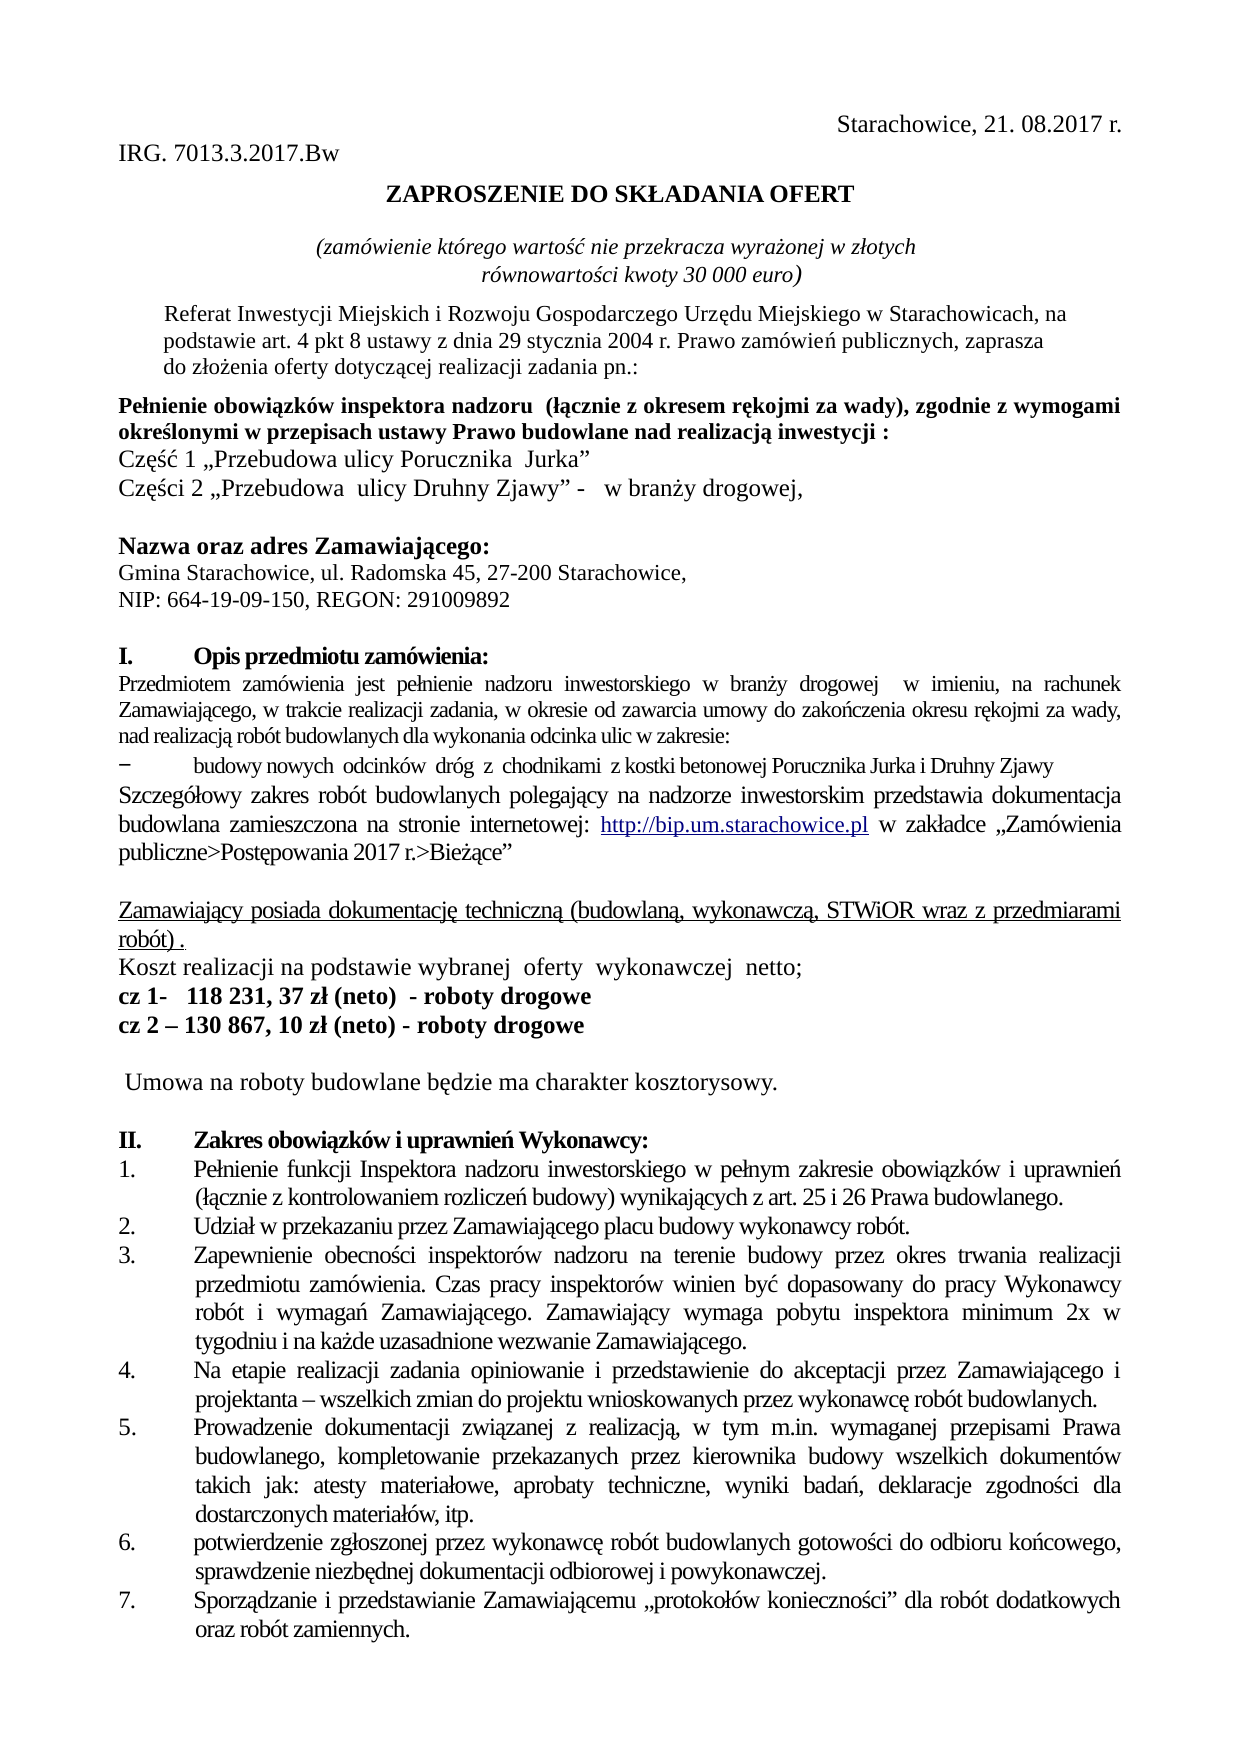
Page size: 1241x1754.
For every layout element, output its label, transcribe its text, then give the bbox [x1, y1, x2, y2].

text (zamówienie którego wartość nie przekracza wyrażonej w złotych równowartości kwoty 30 000 euro) [118, 233, 1122, 288]
text Szczegółowy zakres robót budowlanych polegający na nadzorze inwestorskim przedstawia dokumentacja budowlana zamieszczona na stronie internetowej: http://bip.um.starachowice.pl w zakładce „Zamówienia publiczne>Postępowania 2017 r.>Bieżące” [118, 780, 1122, 866]
text Referat Inwestycji Miejskich i Rozwoju Gospodarczego Urzędu Miejskiego w Starachowicach, na podstawie art. 4 pkt 8 ustawy z dnia 29 stycznia 2004 r. Prawo zamówień publicznych, zaprasza do złożenia oferty dotyczącej realizacji zadania pn.: [118, 300, 1122, 379]
text Części 2 „Przebudowa ulicy Druhny Zjawy” - w branży drogowej, [118, 473, 1122, 502]
text Starachowice, 21. 08.2017 r. [118, 109, 1122, 138]
list Zapewnienie obecności inspektorów nadzoru na terenie budowy przez okres trwania realizacji przedmiotu zamówienia. Czas pracy inspektorów winien być dopasowany do pracy Wykonawcy robót i wymagań Zamawiającego. Zamawiający wymaga pobytu inspektora minimum 2x w tygodniu i na każde uzasadnione wezwanie Zamawiającego. [118, 1240, 1122, 1355]
text Nazwa oraz adres Zamawiającego: [118, 531, 1122, 559]
subtitle ZAPROSZENIE DO SKŁADANIA OFERT [118, 179, 1122, 208]
list Na etapie realizacji zadania opiniowanie i przedstawienie do akceptacji przez Zamawiającego i projektanta – wszelkich zmian do projektu wnioskowanych przez wykonawcę robót budowlanych. [118, 1355, 1122, 1412]
list budowy nowych odcinków dróg z chodnikami z kostki betonowej Porucznika Jurka i Druhny Zjawy [118, 749, 1122, 780]
list Prowadzenie dokumentacji związanej z realizacją, w tym m.in. wymaganej przepisami Prawa budowlanego, kompletowanie przekazanych przez kierownika budowy wszelkich dokumentów takich jak: atesty materiałowe, aprobaty techniczne, wyniki badań, deklaracje zgodności dla dostarczonych materiałów, itp. [118, 1412, 1122, 1527]
text NIP: 664-19-09-150, REGON: 291009892 [118, 586, 1122, 612]
list Pełnienie funkcji Inspektora nadzoru inwestorskiego w pełnym zakresie obowiązków i uprawnień (łącznie z kontrolowaniem rozliczeń budowy) wynikających z art. 25 i 26 Prawa budowlanego. [118, 1154, 1122, 1211]
list Opis przedmiotu zamówienia: [118, 641, 1122, 670]
text Umowa na roboty budowlane będzie ma charakter kosztorysowy. [118, 1067, 1122, 1096]
text cz 2 – 130 867, 10 zł (neto) - roboty drogowe [118, 1010, 1122, 1039]
text Zamawiający posiada dokumentację techniczną (budowlaną, wykonawczą, STWiOR wraz z przedmiarami robót) . [118, 895, 1122, 952]
list Zakres obowiązków i uprawnień Wykonawcy: [118, 1125, 1122, 1154]
text cz 1- 118 231, 37 zł (neto) - roboty drogowe [118, 981, 1122, 1010]
text Gmina Starachowice, ul. Radomska 45, 27-200 Starachowice, [118, 559, 1122, 586]
list potwierdzenie zgłoszonej przez wykonawcę robót budowlanych gotowości do odbioru końcowego, sprawdzenie niezbędnej dokumentacji odbiorowej i powykonawczej. [118, 1527, 1122, 1585]
list Udział w przekazaniu przez Zamawiającego placu budowy wykonawcy robót. [118, 1211, 1122, 1240]
list Przedmiotem zamówienia jest pełnienie nadzoru inwestorskiego w branży drogowej w imieniu, na rachunek Zamawiającego, w trakcie realizacji zadania, w okresie od zawarcia umowy do zakończenia okresu rękojmi za wady, nad realizacją robót budowlanych dla wykonania odcinka ulic w zakresie: [118, 670, 1122, 749]
list Sporządzanie i przedstawianie Zamawiającemu „protokołów konieczności” dla robót dodatkowych oraz robót zamiennych. [118, 1585, 1122, 1642]
text IRG. 7013.3.2017.Bw [118, 138, 1122, 167]
text Część 1 „Przebudowa ulicy Porucznika Jurka” [118, 444, 1122, 473]
text Pełnienie obowiązków inspektora nadzoru (łącznie z okresem rękojmi za wady), zgodnie z wymogami określonymi w przepisach ustawy Prawo budowlane nad realizacją inwestycji : [118, 392, 1122, 444]
text Koszt realizacji na podstawie wybranej oferty wykonawczej netto; [118, 952, 1122, 981]
